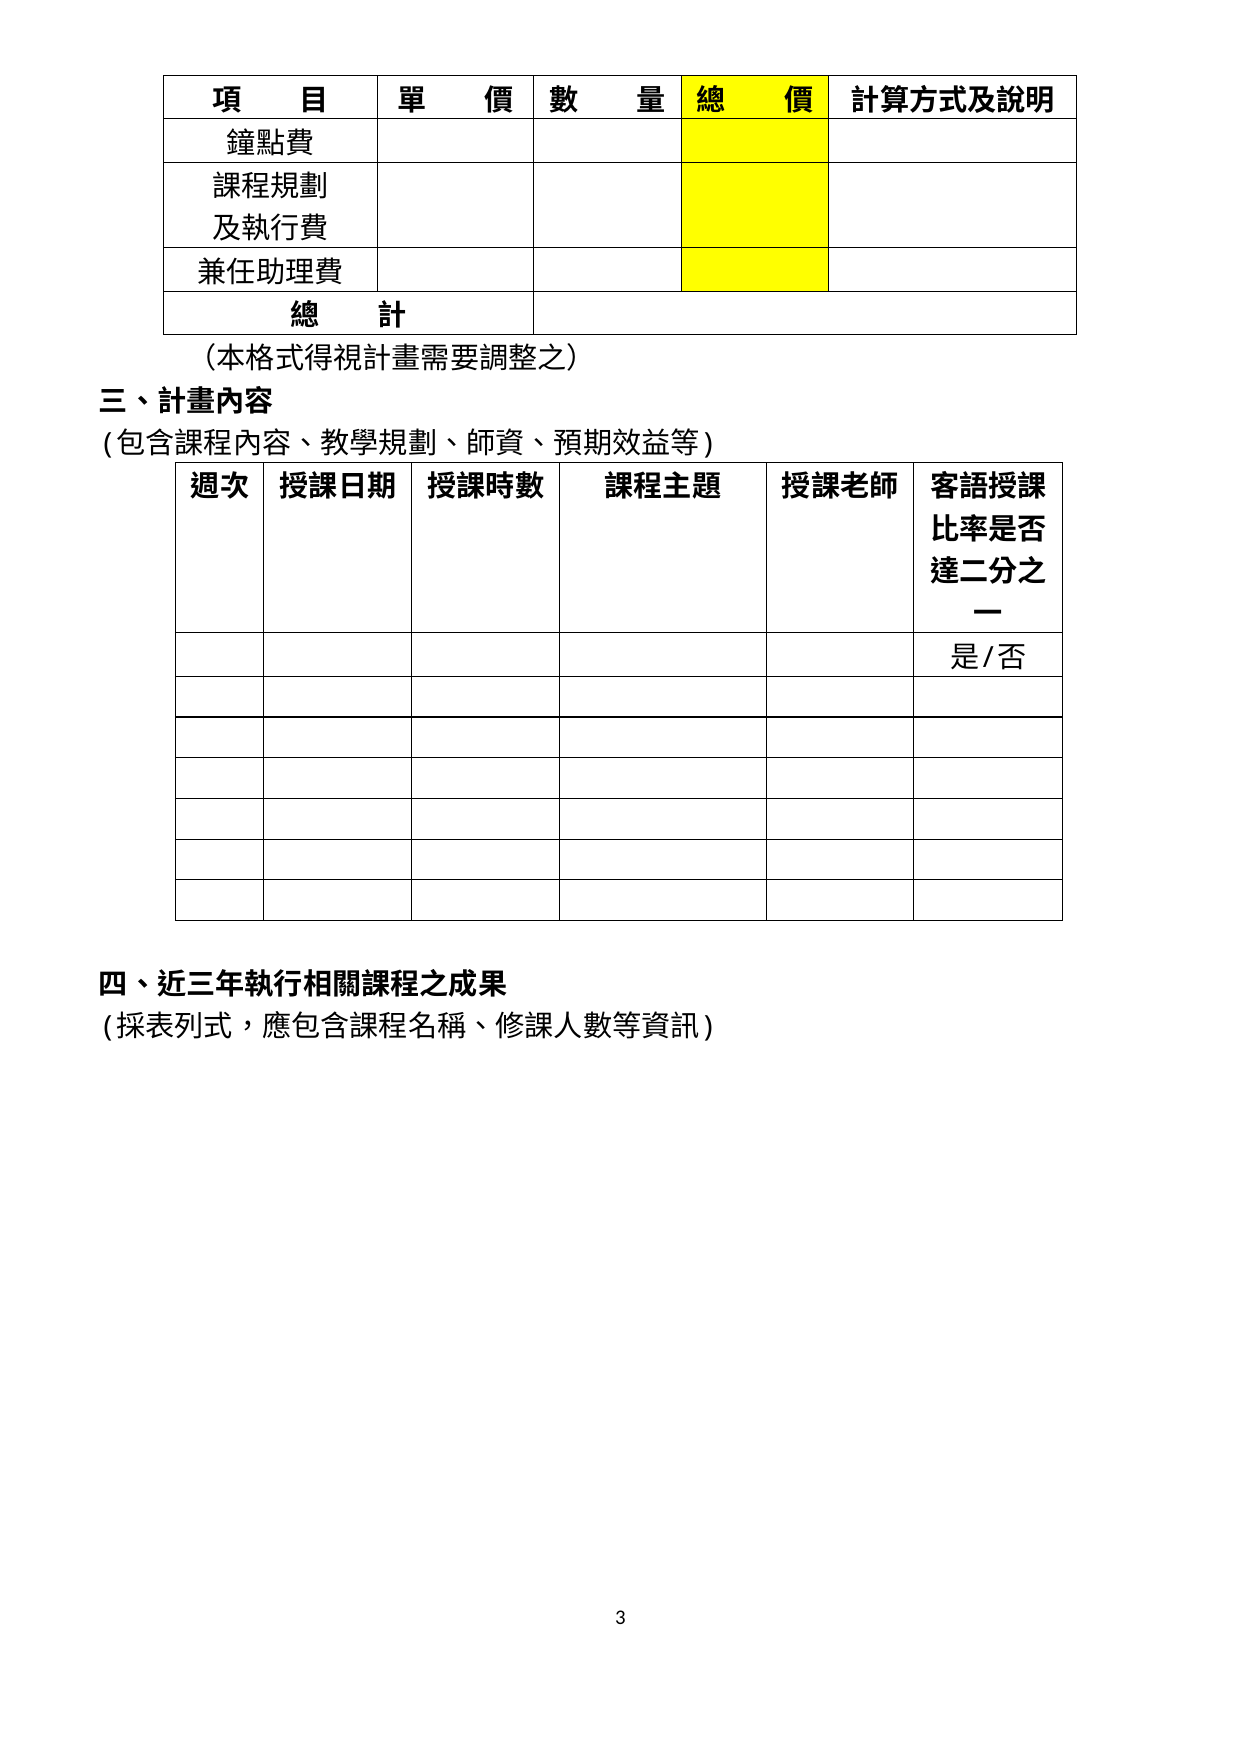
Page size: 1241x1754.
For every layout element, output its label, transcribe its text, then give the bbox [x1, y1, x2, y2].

table_cell [682, 163, 828, 247]
table_cell [264, 758, 411, 798]
table_cell [412, 880, 559, 920]
table_cell [264, 799, 411, 838]
table_cell [560, 758, 766, 798]
table_cell [176, 677, 263, 716]
table_cell [378, 119, 533, 162]
table_header 授課時數 [412, 463, 559, 632]
table_cell [534, 292, 1076, 334]
table_header 授課老師 [767, 463, 913, 632]
table_header 課程主題 [560, 463, 766, 632]
table_cell [560, 718, 766, 757]
table_cell 課程規劃 及執行費 [164, 163, 377, 247]
table_cell [914, 799, 1062, 838]
table_header 授課日期 [264, 463, 411, 632]
text （本格式得視計畫需要調整之） [187, 335, 1053, 377]
table_cell [829, 248, 1076, 291]
table_cell 是/否 [914, 633, 1062, 676]
table_cell [914, 840, 1062, 879]
table_cell [534, 248, 681, 291]
table_cell [914, 718, 1062, 757]
table_cell 鐘點費 [164, 119, 377, 162]
table_cell [560, 880, 766, 920]
text 三、計畫內容 [99, 377, 1053, 419]
table_cell [829, 163, 1076, 247]
table_header 單 價 [378, 76, 533, 118]
table_cell [560, 633, 766, 676]
table_cell [767, 758, 913, 798]
table_cell [264, 633, 411, 676]
table_cell [560, 677, 766, 716]
table_cell [682, 119, 828, 162]
table_cell [914, 880, 1062, 920]
table_cell [176, 840, 263, 879]
table_cell 總 計 [164, 292, 533, 334]
table_header 計算方式及說明 [829, 76, 1076, 118]
table_cell [378, 248, 533, 291]
table_cell [767, 799, 913, 838]
text 四、近三年執行相關課程之成果 [99, 961, 1053, 1003]
table_cell [829, 119, 1076, 162]
table_cell [378, 163, 533, 247]
table_cell [264, 718, 411, 757]
table_cell [412, 633, 559, 676]
table_cell [767, 880, 913, 920]
table_cell [412, 758, 559, 798]
table_cell 兼任助理費 [164, 248, 377, 291]
table_cell [412, 840, 559, 879]
table_cell [914, 758, 1062, 798]
table_cell [914, 677, 1062, 716]
table_cell [767, 677, 913, 716]
table_header 總 價 [682, 76, 828, 118]
table_cell [176, 718, 263, 757]
table_cell [560, 799, 766, 838]
table_cell [264, 840, 411, 879]
table_header 週次 [176, 463, 263, 632]
table_cell [682, 248, 828, 291]
table_cell [534, 163, 681, 247]
table_cell [264, 880, 411, 920]
table_cell [176, 880, 263, 920]
table_cell [176, 633, 263, 676]
text (包含課程內容、教學規劃、師資、預期效益等) [99, 419, 1053, 462]
table_cell [176, 799, 263, 838]
table_header 數 量 [534, 76, 681, 118]
table_cell [767, 718, 913, 757]
table_header 客語授課比率是否達二分之一 [914, 463, 1062, 632]
table_cell [176, 758, 263, 798]
table_cell [264, 677, 411, 716]
table_header 項 目 [164, 76, 377, 118]
table_cell [767, 840, 913, 879]
table_cell [767, 633, 913, 676]
table_cell [560, 840, 766, 879]
table_cell [412, 677, 559, 716]
text (採表列式，應包含課程名稱、修課人數等資訊) [99, 1003, 1053, 1045]
table_cell [412, 718, 559, 757]
table_cell [412, 799, 559, 838]
table_cell [534, 119, 681, 162]
